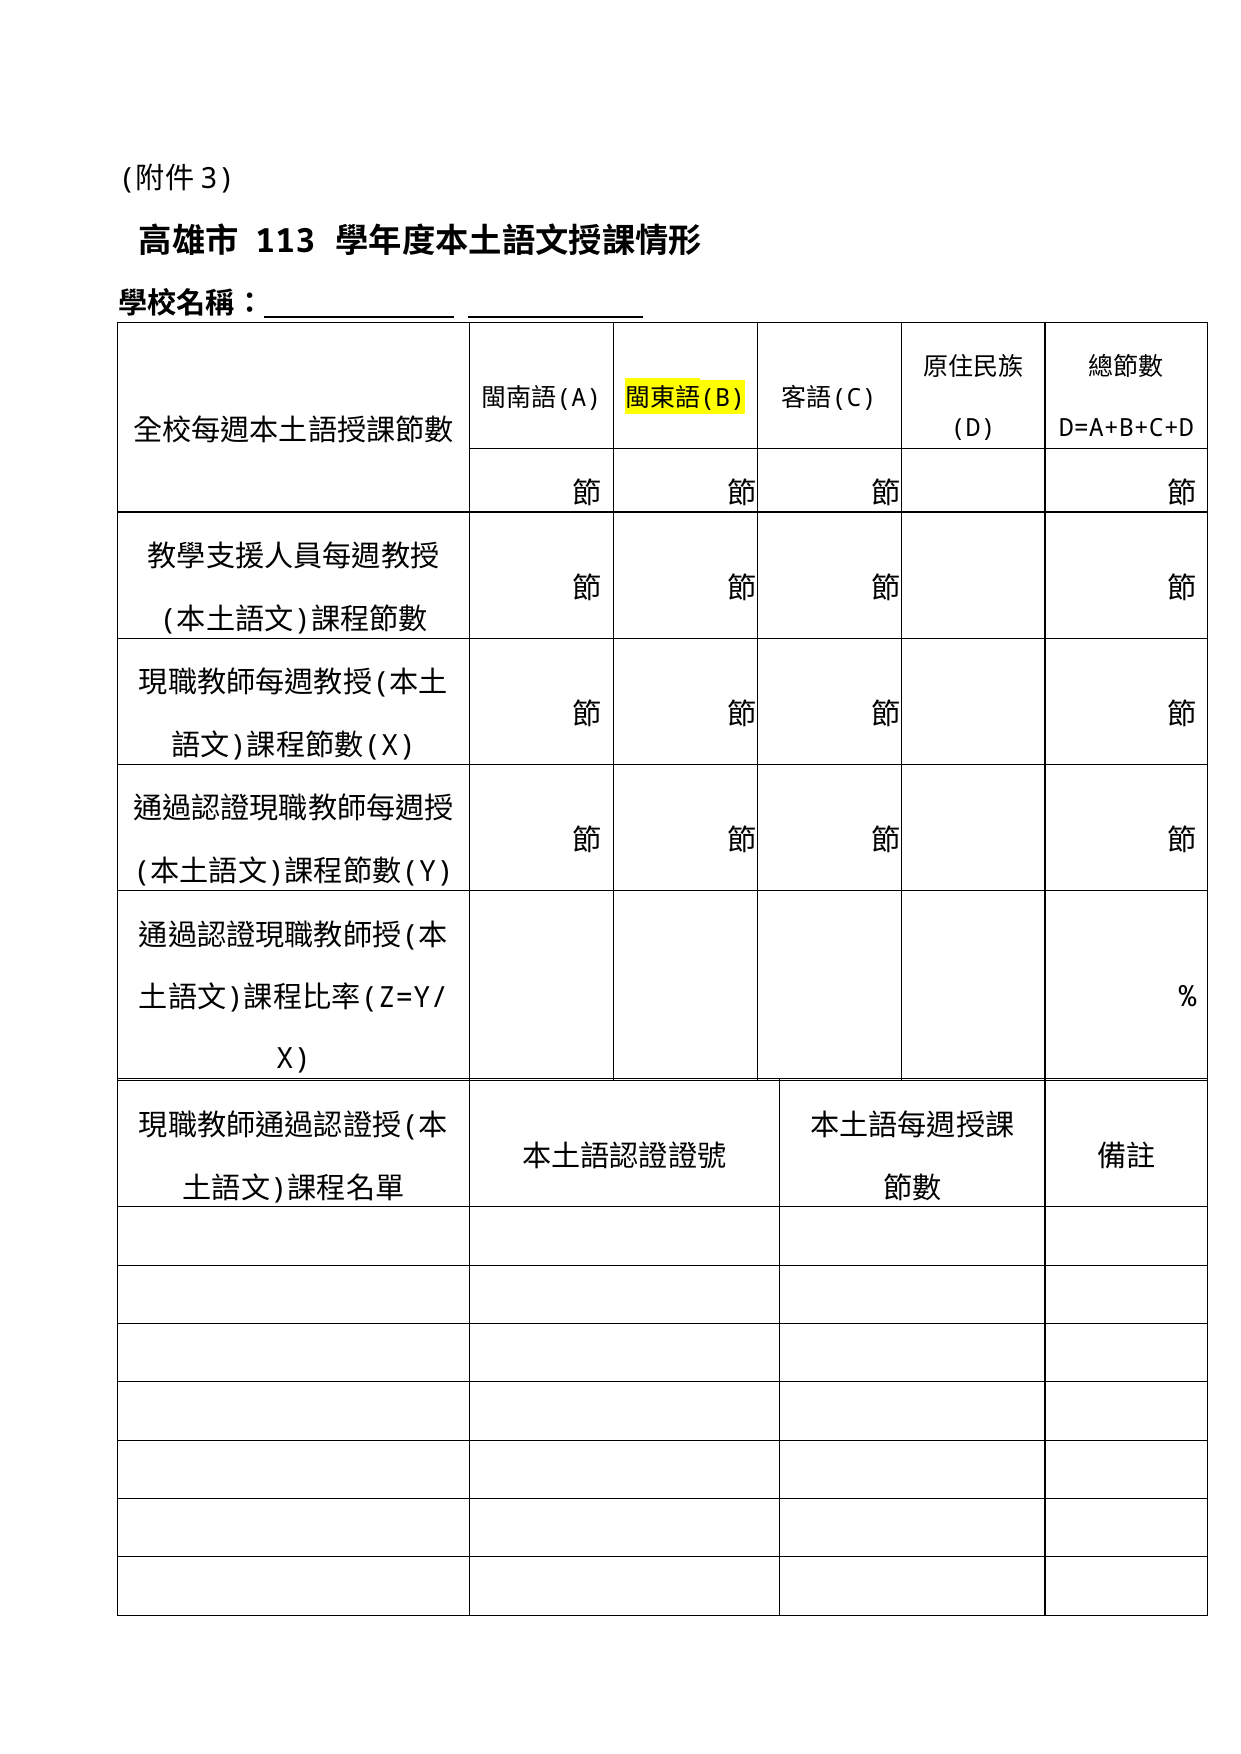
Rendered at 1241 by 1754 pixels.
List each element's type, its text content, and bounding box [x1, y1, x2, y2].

table_cell 本土語認證證號 [470, 1081, 779, 1206]
table_cell [118, 1557, 469, 1614]
table_cell [758, 891, 901, 1078]
table_cell [118, 1499, 469, 1556]
table_cell 節 [1046, 449, 1207, 511]
table_cell [1046, 1207, 1207, 1264]
table_cell [470, 1324, 779, 1381]
table_cell 節 [758, 513, 901, 637]
table_cell [118, 1207, 469, 1264]
table_cell 節 [1046, 513, 1207, 637]
table_cell 節 [614, 765, 757, 889]
table_cell [780, 1441, 1044, 1498]
table_header 閩南語(A) [470, 323, 613, 448]
table_cell 現職教師每週教授(本土語文)課程節數(X) [118, 639, 469, 763]
table_cell [614, 891, 757, 1078]
text (附件3) [118, 134, 1122, 197]
table_cell 節 [470, 449, 613, 511]
table_cell [780, 1324, 1044, 1381]
table_cell 節 [470, 513, 613, 637]
table_cell [1046, 1382, 1207, 1439]
table_cell [780, 1382, 1044, 1439]
table_cell [470, 1557, 779, 1614]
table_cell 節 [614, 513, 757, 637]
table_header 客語(C) [758, 323, 901, 448]
text 高雄市 113 學年度本土語文授課情形 [118, 197, 1122, 259]
table_cell 節 [470, 639, 613, 763]
table_cell [470, 1499, 779, 1556]
table_cell [470, 1207, 779, 1264]
table_cell [780, 1266, 1044, 1323]
table_cell 通過認證現職教師每週授(本土語文)課程節數(Y) [118, 765, 469, 889]
table_cell [780, 1557, 1044, 1614]
table_cell [1046, 1441, 1207, 1498]
table_cell 備註 [1046, 1081, 1207, 1206]
table_cell 現職教師通過認證授(本土語文)課程名單 [118, 1081, 469, 1206]
table_cell 通過認證現職教師授(本土語文)課程比率(Z=Y/X) [118, 891, 469, 1078]
table_cell 節 [614, 449, 757, 511]
table_cell [470, 1382, 779, 1439]
table_cell [470, 1266, 779, 1323]
table_cell [1046, 1324, 1207, 1381]
table_header 原住民族(D) [902, 323, 1044, 448]
table_cell [470, 891, 613, 1078]
table_cell 節 [758, 639, 901, 763]
table_cell [1046, 1557, 1207, 1614]
table_header 閩東語(B) [614, 323, 757, 448]
table_cell [1046, 1499, 1207, 1556]
table_cell [780, 1499, 1044, 1556]
table_cell 本土語每週授課 節數 [780, 1081, 1044, 1206]
table_cell [902, 639, 1044, 763]
table_cell [118, 1266, 469, 1323]
table_cell 教學支援人員每週教授(本土語文)課程節數 [118, 513, 469, 637]
table_cell [902, 765, 1044, 889]
table_cell [118, 1382, 469, 1439]
table_header 總節數D=A+B+C+D [1046, 323, 1207, 448]
table_cell [902, 513, 1044, 637]
table_cell 節 [758, 449, 901, 511]
text 學校名稱： [118, 259, 1122, 322]
table_cell [118, 1441, 469, 1498]
table_cell 節 [1046, 639, 1207, 763]
table_cell [780, 1207, 1044, 1264]
table_cell 節 [758, 765, 901, 889]
table_cell 節 [1046, 765, 1207, 889]
table_cell % [1046, 891, 1207, 1078]
table_cell [902, 449, 1044, 511]
table_cell [118, 1324, 469, 1381]
table_cell [902, 891, 1044, 1078]
table_cell 節 [614, 639, 757, 763]
table_cell 節 [470, 765, 613, 889]
table_cell [1046, 1266, 1207, 1323]
table_cell [470, 1441, 779, 1498]
table_header 全校每週本土語授課節數 [118, 323, 469, 511]
